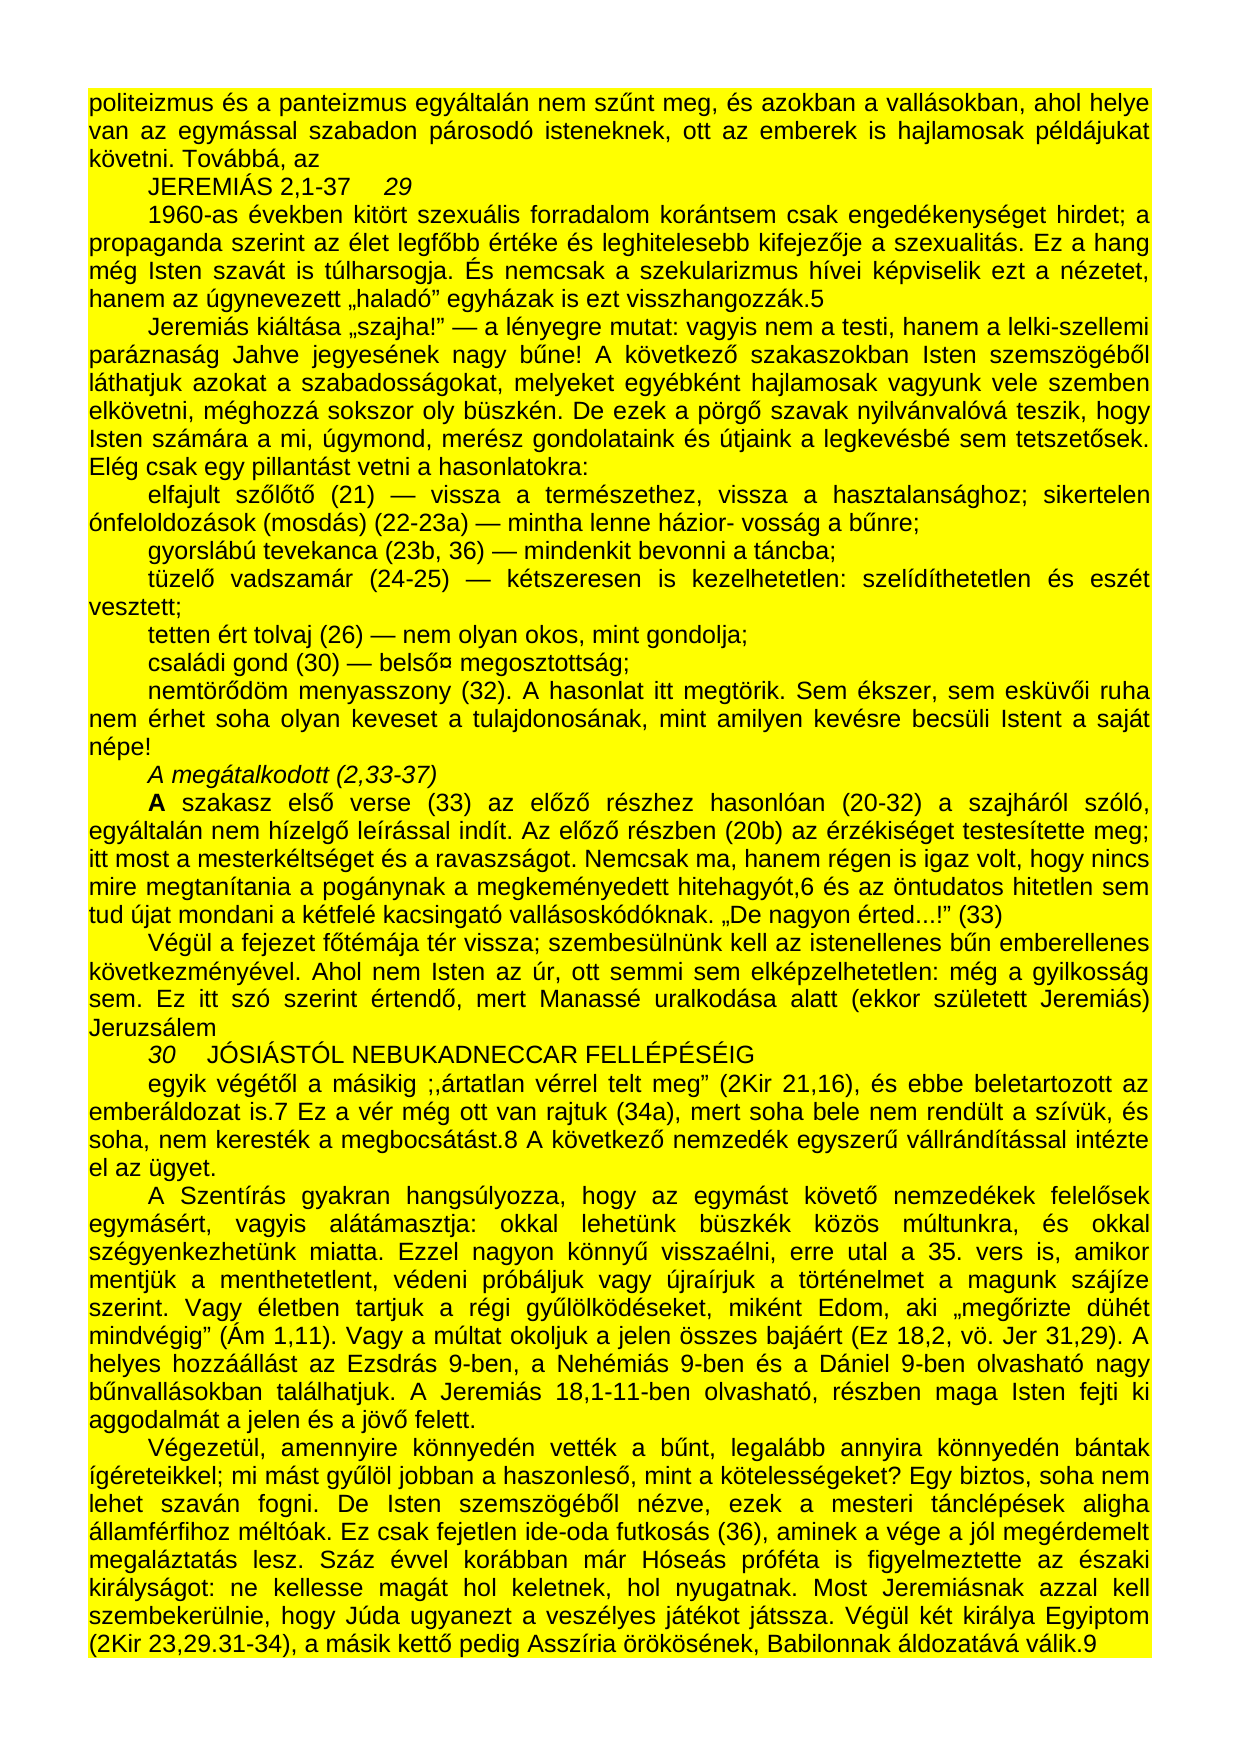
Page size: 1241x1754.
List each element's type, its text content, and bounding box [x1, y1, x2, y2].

text gyorslábú tevekanca (23b, 36) — mindenkit bevonni a táncba; [88, 537, 1152, 565]
text tetten ért tolvaj (26) — nem olyan okos, mint gondolja; [88, 621, 1152, 649]
text egyik végétől a másikig ;,ártatlan vérrel telt meg” (2Kir 21,16), és ebbe beletartozott az emberáldozat is.7 Ez a vér még ott van rajtuk (34a), mert soha bele nem rendült a szívük, és soha, nem keresték a megbocsátást.8 A következő nemzedék egyszerű vállrándítással intézte el az ügyet. [88, 1069, 1152, 1181]
text 30 JÓSIÁSTÓL NEBUKADNECCAR FELLÉPÉSÉIG [88, 1041, 1152, 1069]
text A Szentírás gyakran hangsúlyozza, hogy az egymást követő nemzedékek felelősek egymásért, vagyis alátámasztja: okkal lehetünk büszkék közös múltunkra, és okkal szégyenkezhetünk miatta. Ezzel nagyon könnyű visszaélni, erre utal a 35. vers is, amikor mentjük a menthetetlent, védeni próbáljuk vagy újraírjuk a történelmet a magunk szájíze szerint. Vagy életben tartjuk a régi gyűlölködéseket, miként Edom, aki „megőrizte dühét mindvégig” (Ám 1,11). Vagy a múltat okoljuk a jelen összes bajáért (Ez 18,2, vö. Jer 31,29). A helyes hozzáállást az Ezsdrás 9-ben, a Nehémiás 9-ben és a Dániel 9-ben olvasható nagy bűnvallásokban találhatjuk. A Jeremiás 18,1-11-ben olvasható, részben maga Isten fejti ki aggodalmát a jelen és a jövő felett. [88, 1181, 1152, 1433]
text elfajult szőlőtő (21) — vissza a természethez, vissza a hasztalansághoz; sikertelen ónfeloldozások (mosdás) (22-23a) — mintha lenne házior- vosság a bűnre; [88, 481, 1152, 537]
text nemtörődöm menyasszony (32). A hasonlat itt megtörik. Sem ékszer, sem esküvői ruha nem érhet soha olyan keveset a tulajdonosának, mint amilyen kevésre becsüli Istent a saját népe! [88, 677, 1152, 761]
text A szakasz első verse (33) az előző részhez hasonlóan (20-32) a szajháról szóló, egyáltalán nem hízelgő leírással indít. Az előző részben (20b) az érzékiséget testesítette meg; itt most a mesterkéltséget és a ravaszságot. Nemcsak ma, hanem régen is igaz volt, hogy nincs mire megtanítania a pogánynak a megkeményedett hitehagyót,6 és az öntudatos hitetlen sem tud újat mondani a kétfelé kacsingató vallásoskódóknak. „De nagyon érted...!” (33) [88, 789, 1152, 929]
text tüzelő vadszamár (24-25) — kétszeresen is kezelhetetlen: szelídíthetetlen és eszét vesztett; [88, 565, 1152, 621]
text családi gond (30) — belső¤ megosztottság; [88, 649, 1152, 677]
text Végezetül, amennyire könnyedén vették a bűnt, legalább annyira könnyedén bántak ígéreteikkel; mi mást gyűlöl jobban a haszonleső, mint a kötelességeket? Egy biztos, soha nem lehet szaván fogni. De Isten szemszögéből nézve, ezek a mesteri tánclépések aligha államférfihoz méltóak. Ez csak fejetlen ide-oda futkosás (36), aminek a vége a jól megérdemelt megaláztatás lesz. Száz évvel korábban már Hóseás próféta is figyelmeztette az északi királyságot: ne kellesse magát hol keletnek, hol nyugatnak. Most Jeremiásnak azzal kell szembekerülnie, hogy Júda ugyanezt a veszélyes játékot játssza. Végül két királya Egyiptom (2Kir 23,29.31-34), a másik kettő pedig Asszíria örökösének, Babilonnak áldozatává válik.9 [88, 1433, 1152, 1658]
text politeizmus és a panteizmus egyáltalán nem szűnt meg, és azokban a vallásokban, ahol helye van az egymással szabadon párosodó isteneknek, ott az emberek is hajlamosak példájukat követni. Továbbá, az [88, 88, 1152, 173]
text JEREMIÁS 2,1-37 29 [88, 173, 1152, 201]
text Jeremiás kiáltása „szajha!” — a lényegre mutat: vagyis nem a testi, hanem a lelki-szellemi paráznaság Jahve jegyesének nagy bűne! A következő szakaszokban Isten szemszögéből láthatjuk azokat a szabadosságokat, melyeket egyébként hajlamosak vagyunk vele szemben elkövetni, méghozzá sokszor oly büszkén. De ezek a pörgő szavak nyilvánvalóvá teszik, hogy Isten számára a mi, úgymond, merész gondolataink és útjaink a legkevésbé sem tetszetősek. Elég csak egy pillantást vetni a hasonlatokra: [88, 313, 1152, 481]
text 1960-as években kitört szexuális forradalom korántsem csak engedékenységet hirdet; a propaganda szerint az élet legfőbb értéke és leghitelesebb kifejezője a szexualitás. Ez a hang még Isten szavát is túlharsogja. És nemcsak a szekularizmus hívei képviselik ezt a nézetet, hanem az úgynevezett „haladó” egyházak is ezt visszhangozzák.5 [88, 201, 1152, 313]
text A megátalkodott (2,33-37) [88, 761, 1152, 789]
text Végül a fejezet főtémája tér vissza; szembesülnünk kell az istenellenes bűn emberellenes következményével. Ahol nem Isten az úr, ott semmi sem elképzelhetetlen: még a gyilkosság sem. Ez itt szó szerint értendő, mert Manassé uralkodása alatt (ekkor született Jeremiás) Jeruzsálem [88, 929, 1152, 1041]
